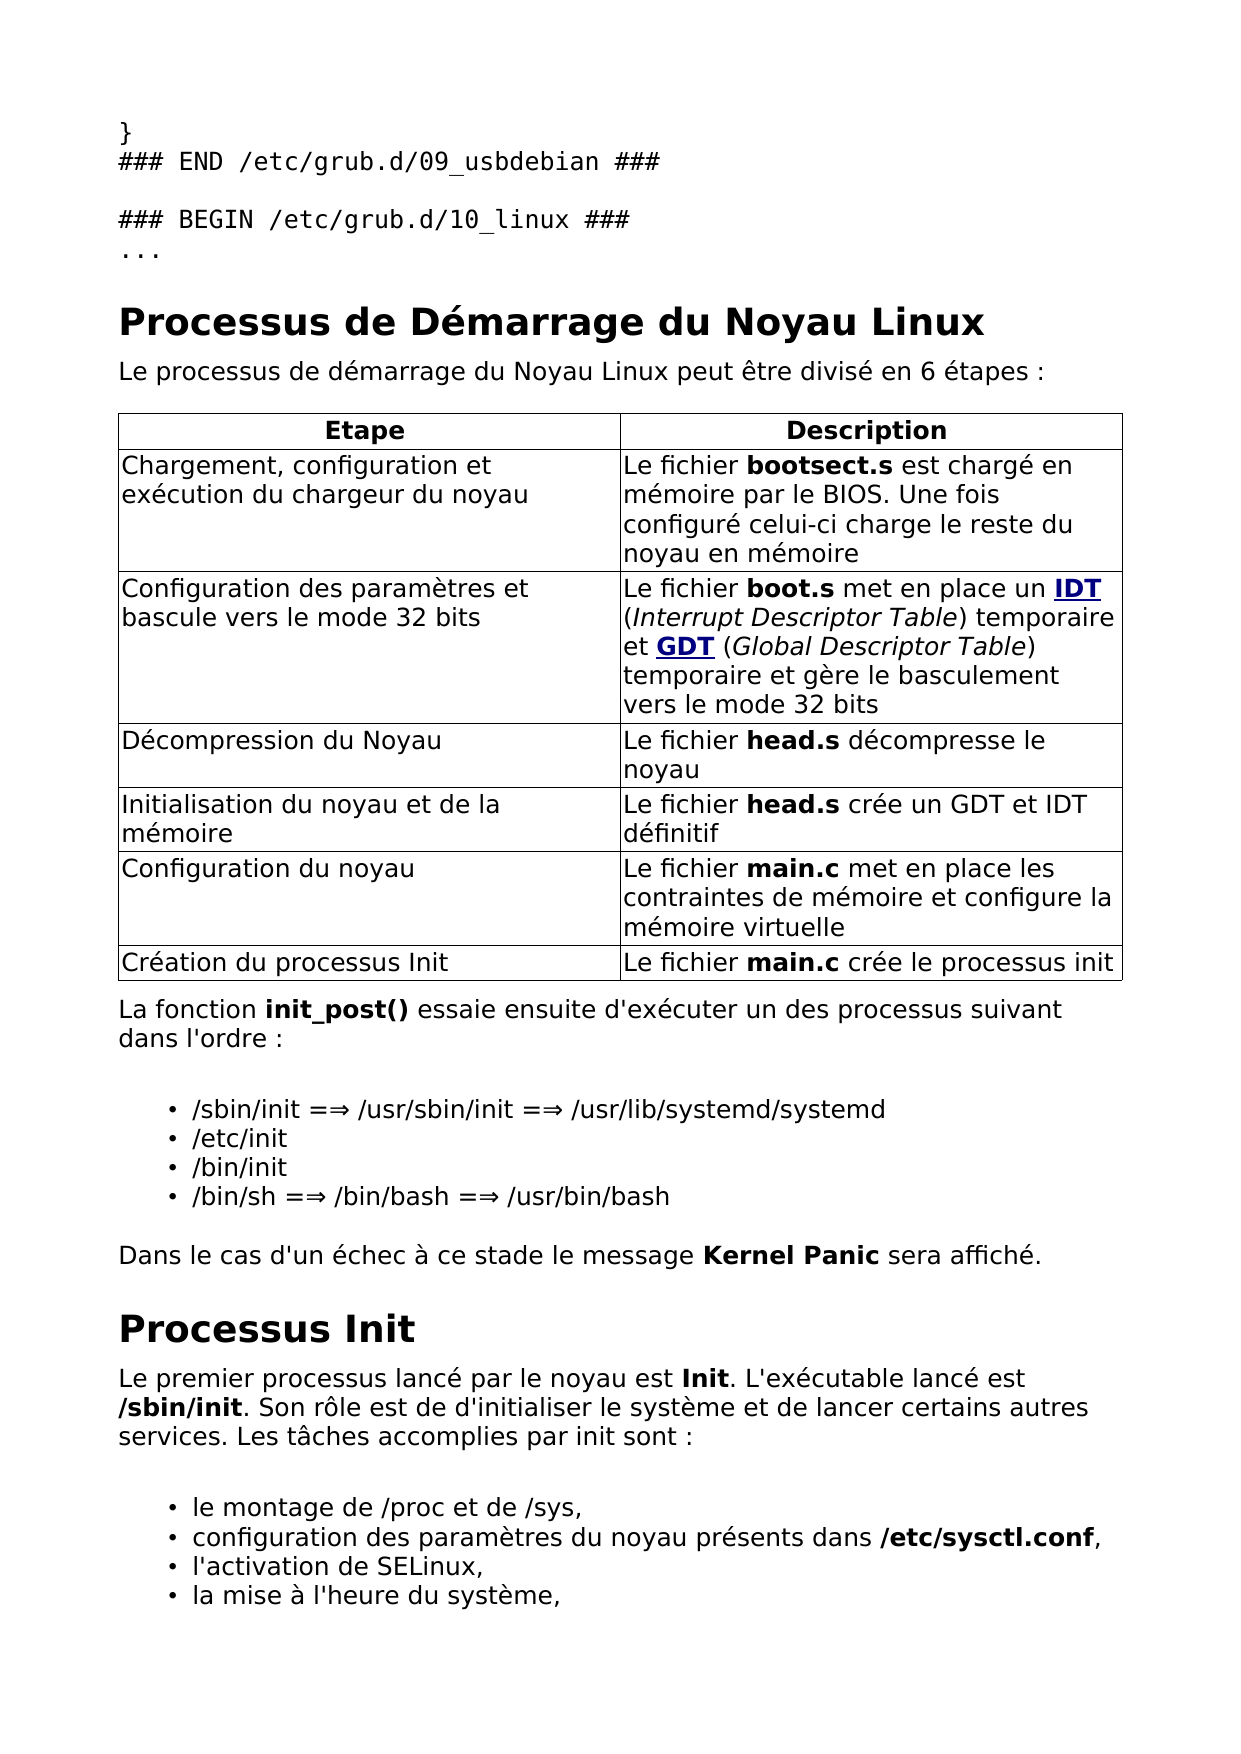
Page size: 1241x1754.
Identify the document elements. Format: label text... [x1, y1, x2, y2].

subtitle Processus Init [118, 1308, 1122, 1352]
list la mise à l'heure du système, [177, 1581, 1122, 1610]
table_cell Configuration des paramètres et bascule vers le mode 32 bits [119, 572, 620, 723]
table_header Etape [119, 414, 620, 448]
text La fonction init_post() essaie ensuite d'exécuter un des processus suivant dans l'ordre : [118, 995, 1122, 1053]
list /sbin/init =⇒ /usr/sbin/init =⇒ /usr/lib/systemd/systemd [177, 1095, 1122, 1124]
table_cell Le fichier boot.s met en place un IDT (Interrupt Descriptor Table) temporaire et GDT (Global Descriptor Table) temporaire et gère le basculement vers le mode 32 bits [621, 572, 1122, 723]
list l'activation de SELinux, [177, 1552, 1122, 1581]
text } ### END /etc/grub.d/09_usbdebian ### ### BEGIN /etc/grub.d/10_linux ### ... [118, 118, 1122, 264]
text Le premier processus lancé par le noyau est Init. L'exécutable lancé est /sbin/init. Son rôle est de d'initialiser le système et de lancer certains autres services. Les tâches accomplies par init sont : [118, 1364, 1122, 1452]
list /bin/sh =⇒ /bin/bash =⇒ /usr/bin/bash [177, 1183, 1122, 1212]
list configuration des paramètres du noyau présents dans /etc/sysctl.conf, [177, 1523, 1122, 1552]
table_header Description [621, 414, 1122, 448]
text Le processus de démarrage du Noyau Linux peut être divisé en 6 étapes : [118, 357, 1122, 386]
table_cell Le fichier main.c crée le processus init [621, 946, 1122, 980]
table_cell Création du processus Init [119, 946, 620, 980]
table_cell Le fichier head.s crée un GDT et IDT définitif [621, 788, 1122, 851]
table_cell Chargement, configuration et exécution du chargeur du noyau [119, 450, 620, 571]
list /etc/init [177, 1124, 1122, 1153]
table_cell Le fichier bootsect.s est chargé en mémoire par le BIOS. Une fois configuré celui-ci charge le reste du noyau en mémoire [621, 450, 1122, 571]
table_cell Configuration du noyau [119, 852, 620, 945]
subtitle Processus de Démarrage du Noyau Linux [118, 301, 1122, 344]
table_cell Le fichier main.c met en place les contraintes de mémoire et configure la mémoire virtuelle [621, 852, 1122, 945]
table_cell Initialisation du noyau et de la mémoire [119, 788, 620, 851]
table_cell Le fichier head.s décompresse le noyau [621, 724, 1122, 787]
text Dans le cas d'un échec à ce stade le message Kernel Panic sera affiché. [118, 1241, 1122, 1270]
list /bin/init [177, 1153, 1122, 1183]
list le montage de /proc et de /sys, [177, 1493, 1122, 1523]
table_cell Décompression du Noyau [119, 724, 620, 787]
